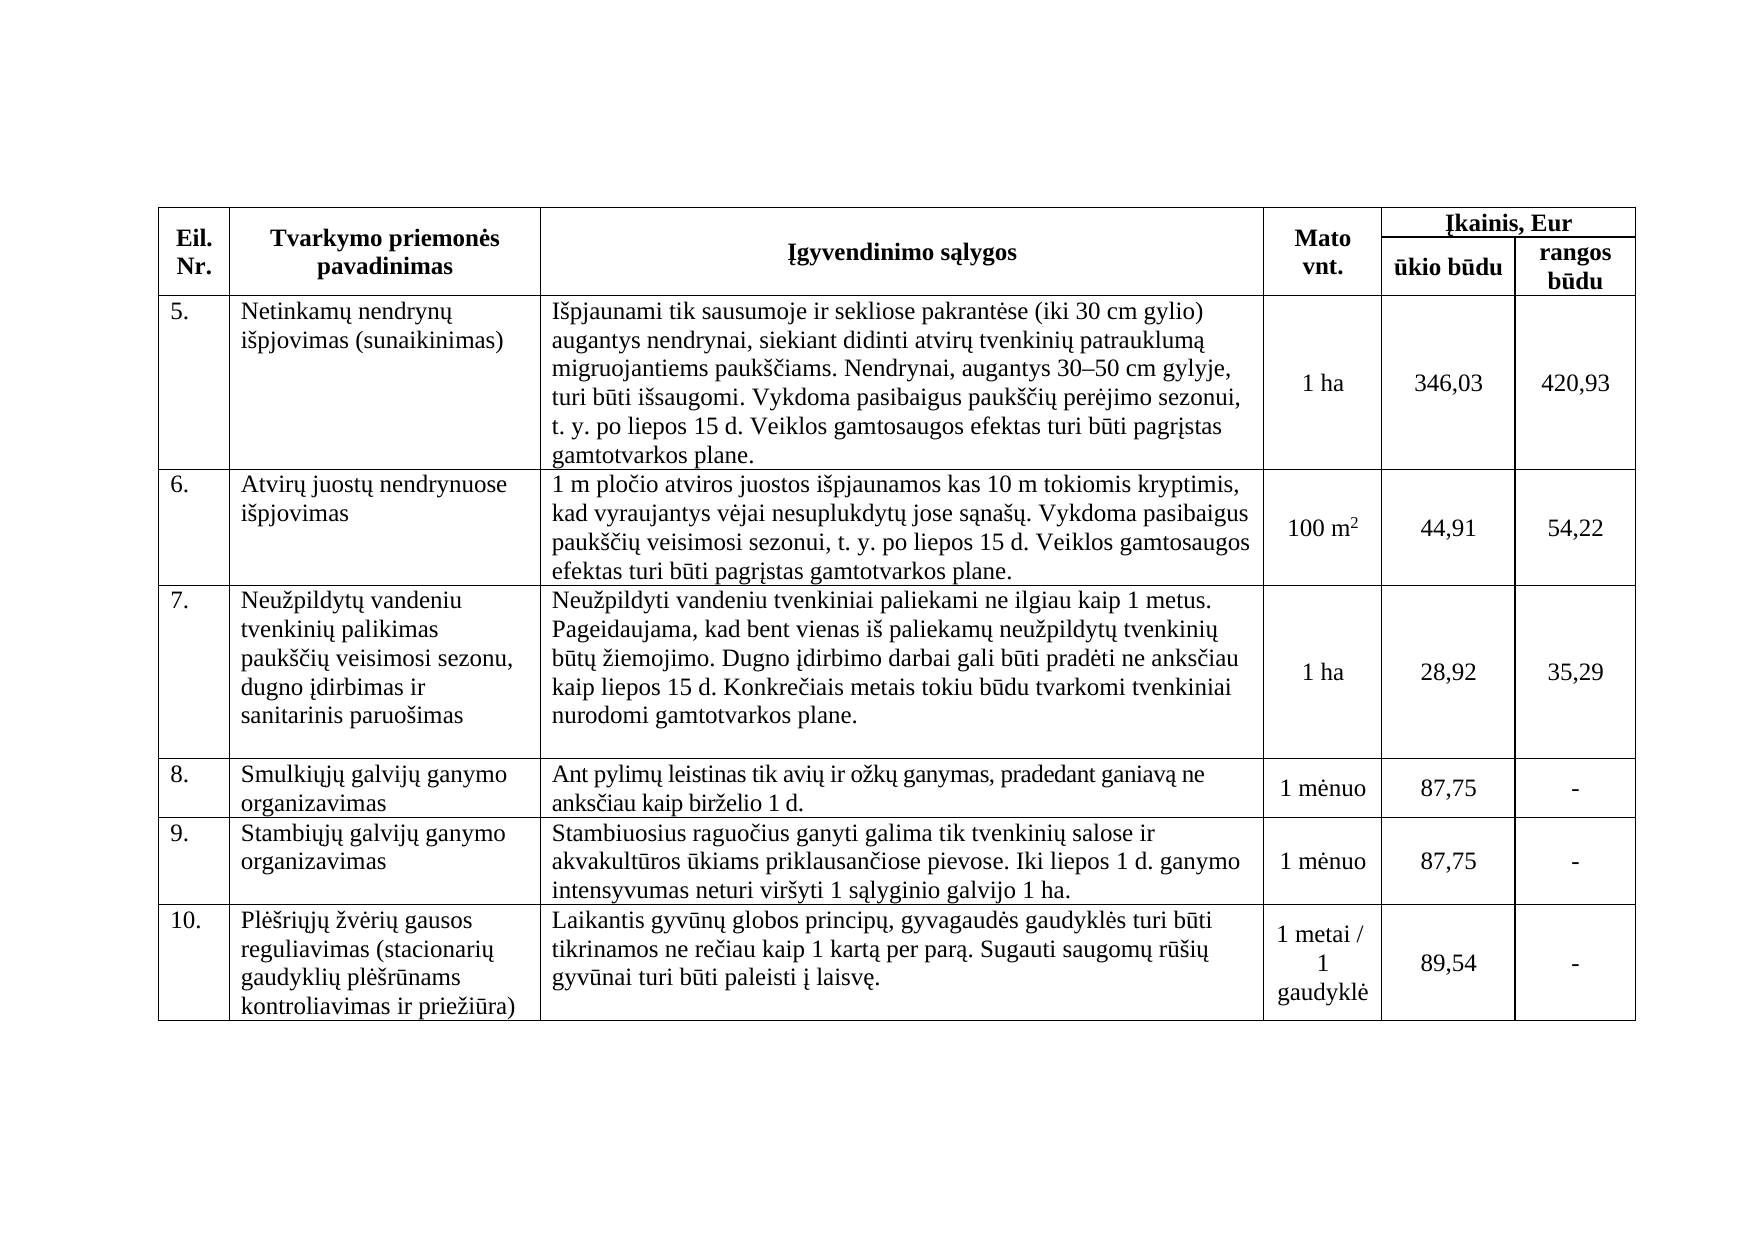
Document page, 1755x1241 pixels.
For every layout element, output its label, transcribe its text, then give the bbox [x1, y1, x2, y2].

table_cell - [1516, 905, 1635, 1020]
table_cell Išpjaunami tik sausumoje ir sekliose pakrantėse (iki 30 cm gylio) augantys nendrynai, siekiant didinti atvirų tvenkinių patrauklumą migruojantiems paukščiams. Nendrynai, augantys 30–50 cm gylyje, turi būti išsaugomi. Vykdoma pasibaigus paukščių perėjimo sezonui, t. y. po liepos 15 d. Veiklos gamtosaugos efektas turi būti pagrįstas gamtotvarkos plane. [541, 296, 1263, 468]
table_header Įgyvendinimo sąlygos [541, 208, 1263, 295]
table_cell Plėšriųjų žvėrių gausos reguliavimas (stacionarių gaudyklių plėšrūnams kontroliavimas ir priežiūra) [230, 905, 540, 1020]
table_header Mato vnt. [1264, 208, 1381, 295]
table_cell Neužpildytų vandeniu tvenkinių palikimas paukščių veisimosi sezonu, dugno įdirbimas ir sanitarinis paruošimas [230, 586, 540, 758]
table_cell 1 ha [1264, 586, 1381, 758]
table_cell 1 metai / 1 gaudyklė [1264, 905, 1381, 1020]
table_cell 89,54 [1382, 905, 1514, 1020]
table_cell 9. [159, 818, 229, 904]
table_header Eil. Nr. [159, 208, 229, 295]
table_cell 54,22 [1516, 470, 1635, 584]
table_cell Ant pylimų leistinas tik avių ir ožkų ganymas, pradedant ganiavą ne anksčiau kaip birželio 1 d. [541, 759, 1263, 817]
table_cell 5. [159, 296, 229, 468]
table_cell 44,91 [1382, 470, 1514, 584]
table_cell - [1516, 818, 1635, 904]
table_cell Stambiuosius raguočius ganyti galima tik tvenkinių salose ir akvakultūros ūkiams priklausančiose pievose. Iki liepos 1 d. ganymo intensyvumas neturi viršyti 1 sąlyginio galvijo 1 ha. [541, 818, 1263, 904]
table_cell - [1516, 759, 1635, 817]
table_cell ūkio būdu [1382, 238, 1514, 295]
table_cell 1 mėnuo [1264, 818, 1381, 904]
table_cell 1 ha [1264, 296, 1381, 468]
table_cell Smulkiųjų galvijų ganymo organizavimas [230, 759, 540, 817]
table_cell rangos būdu [1516, 238, 1635, 295]
table_cell 7. [159, 586, 229, 758]
table_cell 28,92 [1382, 586, 1514, 758]
table_cell 87,75 [1382, 818, 1514, 904]
table_cell Atvirų juostų nendrynuose išpjovimas [230, 470, 540, 584]
table_cell 8. [159, 759, 229, 817]
table_cell 6. [159, 470, 229, 584]
table_cell Netinkamų nendrynų išpjovimas (sunaikinimas) [230, 296, 540, 468]
table_cell Laikantis gyvūnų globos principų, gyvagaudės gaudyklės turi būti tikrinamos ne rečiau kaip 1 kartą per parą. Sugauti saugomų rūšių gyvūnai turi būti paleisti į laisvę. [541, 905, 1263, 1020]
table_cell 1 m pločio atviros juostos išpjaunamos kas 10 m tokiomis kryptimis, kad vyraujantys vėjai nesuplukdytų jose sąnašų. Vykdoma pasibaigus paukščių veisimosi sezonui, t. y. po liepos 15 d. Veiklos gamtosaugos efektas turi būti pagrįstas gamtotvarkos plane. [541, 470, 1263, 584]
table_header Tvarkymo priemonės pavadinimas [230, 208, 540, 295]
table_cell Stambiųjų galvijų ganymo organizavimas [230, 818, 540, 904]
table_header Įkainis, Eur [1382, 208, 1635, 236]
table_cell 10. [159, 905, 229, 1020]
table_cell Neužpildyti vandeniu tvenkiniai paliekami ne ilgiau kaip 1 metus. Pageidaujama, kad bent vienas iš paliekamų neužpildytų tvenkinių būtų žiemojimo. Dugno įdirbimo darbai gali būti pradėti ne anksčiau kaip liepos 15 d. Konkrečiais metais tokiu būdu tvarkomi tvenkiniai nurodomi gamtotvarkos plane. [541, 586, 1263, 758]
table_cell 87,75 [1382, 759, 1514, 817]
table_cell 346,03 [1382, 296, 1514, 468]
table_cell 1 mėnuo [1264, 759, 1381, 817]
table_cell 420,93 [1516, 296, 1635, 468]
table_cell 100 m2 [1264, 470, 1381, 584]
table_cell 35,29 [1516, 586, 1635, 758]
